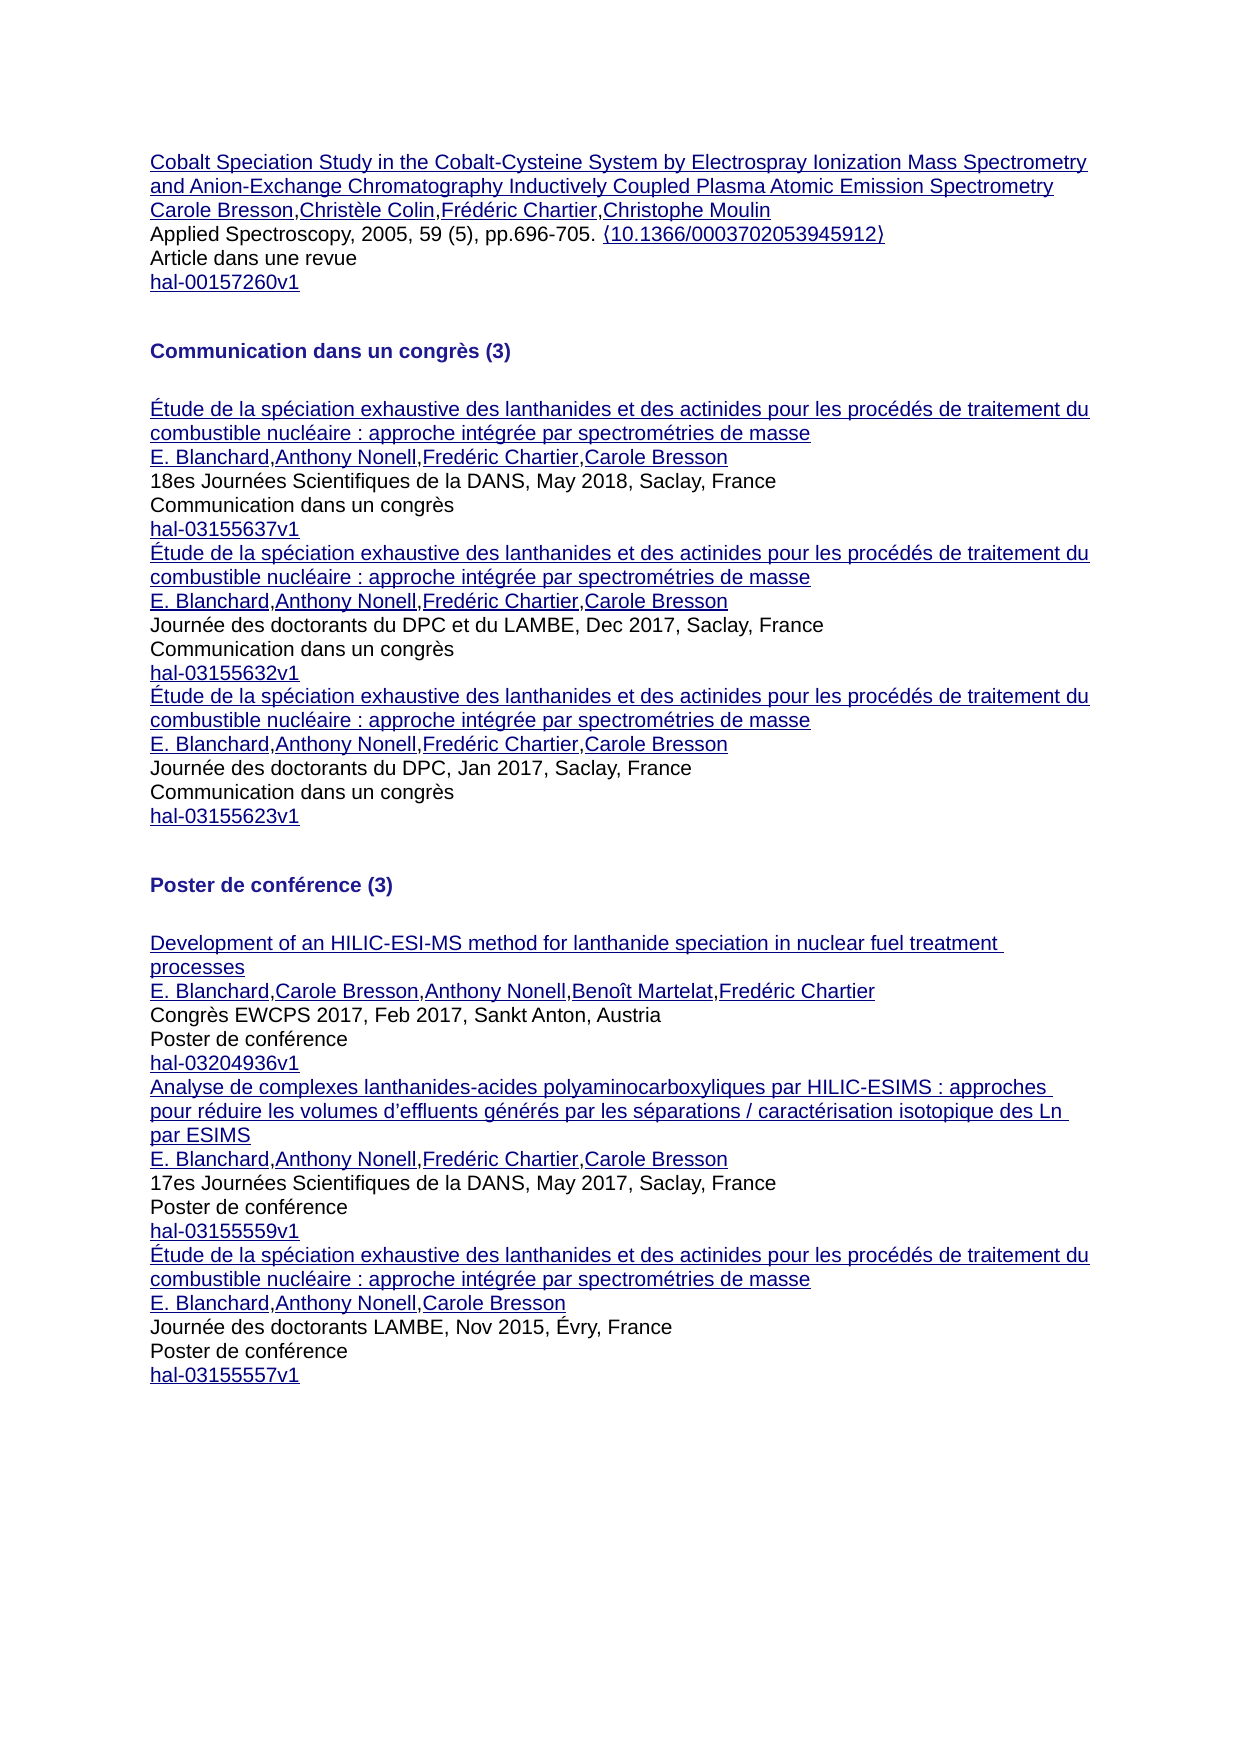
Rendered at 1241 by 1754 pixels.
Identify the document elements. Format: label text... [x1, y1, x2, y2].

table_cell Analyse de complexes lanthanides-acides polyaminocarboxyliques par HILIC-ESIMS : approches pour réduire les volumes d’effluents générés par les séparations / caractérisation isotopique des Ln par ESIMS E. Blanchard,Anthony Nonell,Fredéric Chartier,Carole Bresson 17es Journées Scientifiques de la DANS, May 2017, Saclay, France Poster de conférence hal-03155559v1 [150, 1075, 1090, 1243]
table_cell combustible nucléaire : approche intégrée par spectrométries de masse E. Blanchard,Anthony Nonell,Fredéric Chartier,Carole Bresson Journée des doctorants du DPC et du LAMBE, Dec 2017, Saclay, France Communication dans un congrès hal-03155632v1 [150, 563, 1090, 684]
table_header Étude de la spéciation exhaustive des lanthanides et des actinides pour les procédés de traitement du [150, 397, 1090, 418]
subtitle Poster de conférence (3) [150, 873, 1090, 897]
table_cell Cobalt Speciation Study in the Cobalt-Cysteine System by Electrospray Ionization Mass Spectrometry and Anion-Exchange Chromatography Inductively Coupled Plasma Atomic Emission Spectrometry Carole Bresson,Christèle Colin,Frédéric Chartier,Christophe Moulin Applied Spectroscopy, 2005, 59 (5), pp.696-705. ⟨10.1366/0003702053945912⟩ Article dans une revue hal-00157260v1 [150, 150, 1090, 294]
table_cell Étude de la spéciation exhaustive des lanthanides et des actinides pour les procédés de traitement du [150, 541, 1090, 562]
table_header combustible nucléaire : approche intégrée par spectrométries de masse E. Blanchard,Anthony Nonell,Fredéric Chartier,Carole Bresson 18es Journées Scientifiques de la DANS, May 2018, Saclay, France Communication dans un congrès hal-03155637v1 [150, 419, 1090, 541]
table_cell Étude de la spéciation exhaustive des lanthanides et des actinides pour les procédés de traitement du [150, 1243, 1090, 1264]
table_cell combustible nucléaire : approche intégrée par spectrométries de masse E. Blanchard,Anthony Nonell,Carole Bresson Journée des doctorants LAMBE, Nov 2015, Évry, France Poster de conférence hal-03155557v1 [150, 1265, 1090, 1386]
table_cell Étude de la spéciation exhaustive des lanthanides et des actinides pour les procédés de traitement du [150, 684, 1090, 705]
subtitle Communication dans un congrès (3) [150, 338, 1090, 362]
table_header Development of an HILIC-ESI-MS method for lanthanide speciation in nuclear fuel treatment processes E. Blanchard,Carole Bresson,Anthony Nonell,Benoît Martelat,Fredéric Chartier Congrès EWCPS 2017, Feb 2017, Sankt Anton, Austria Poster de conférence hal-03204936v1 [150, 931, 1090, 1075]
table_cell combustible nucléaire : approche intégrée par spectrométries de masse E. Blanchard,Anthony Nonell,Fredéric Chartier,Carole Bresson Journée des doctorants du DPC, Jan 2017, Saclay, France Communication dans un congrès hal-03155623v1 [150, 706, 1090, 828]
